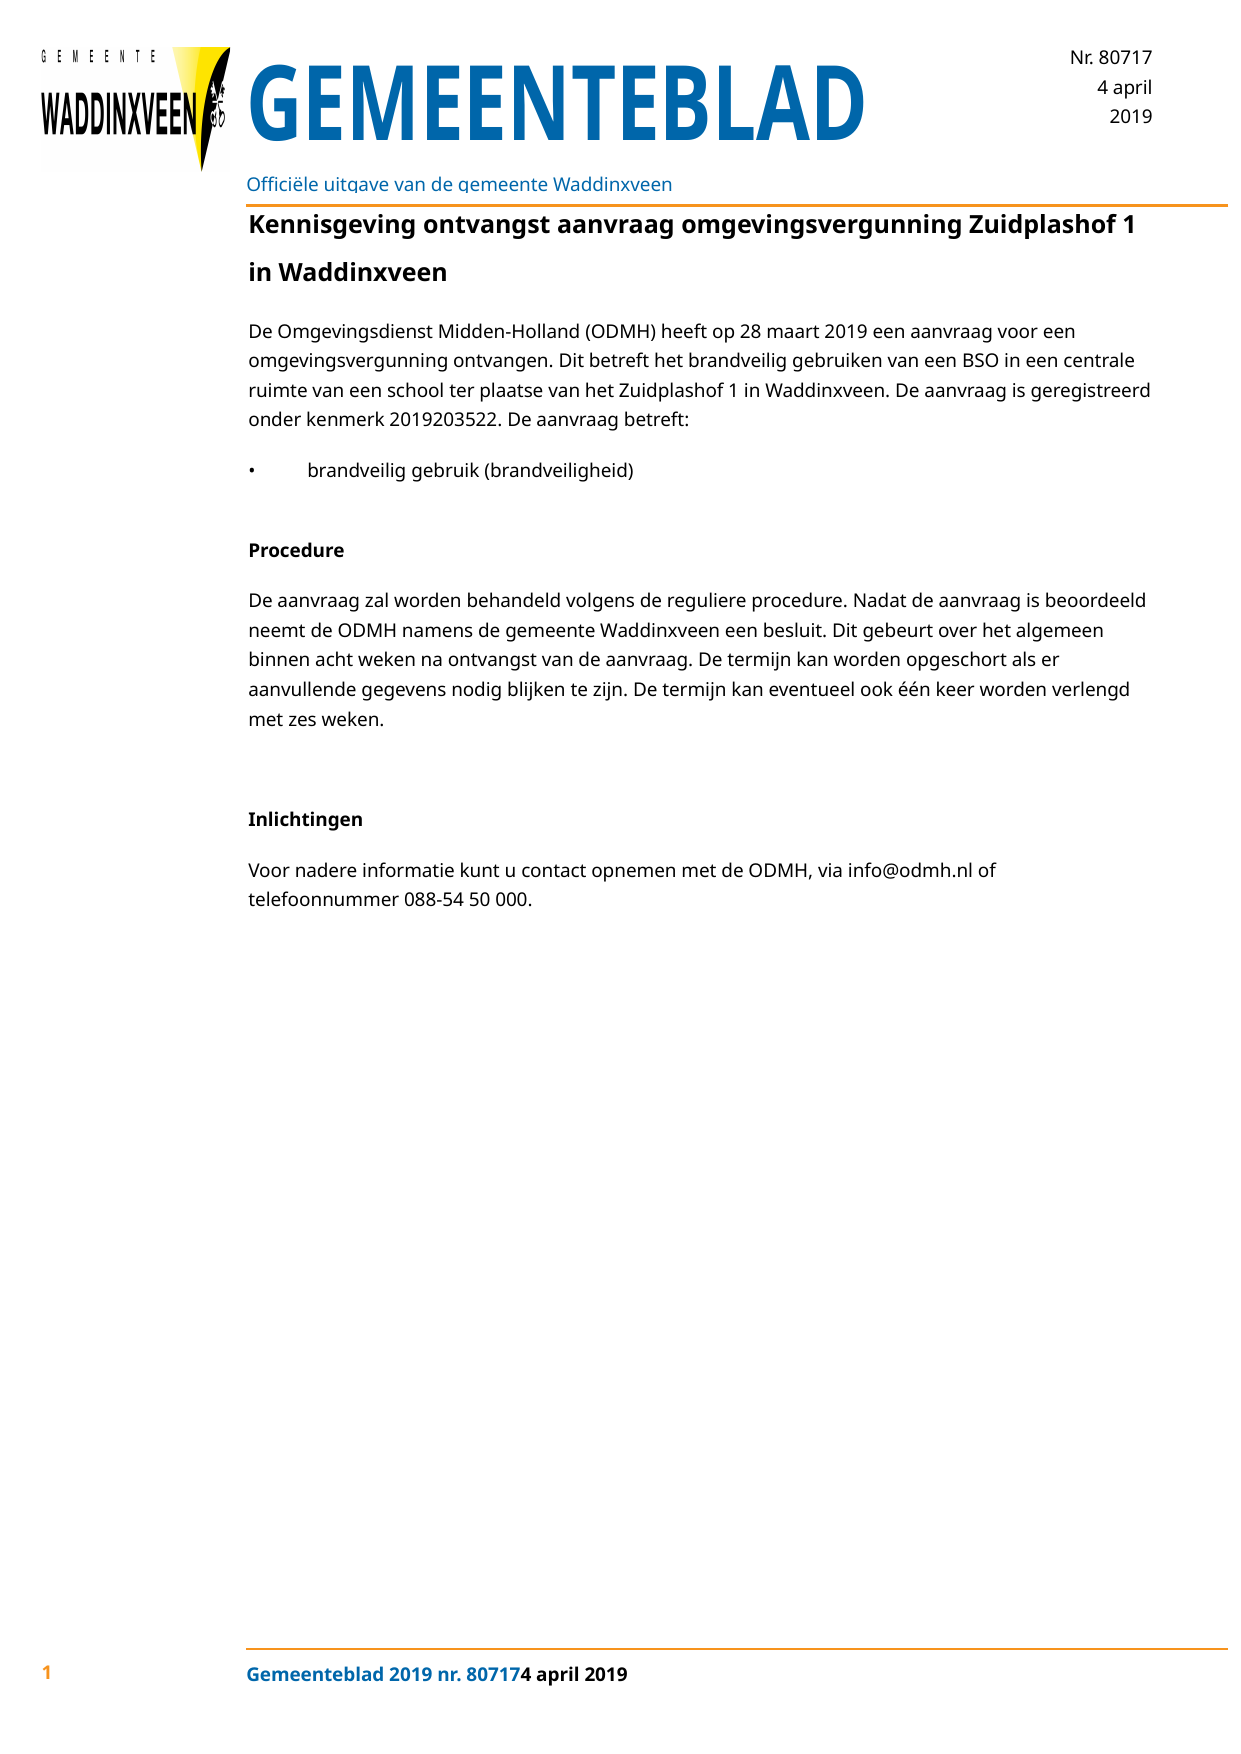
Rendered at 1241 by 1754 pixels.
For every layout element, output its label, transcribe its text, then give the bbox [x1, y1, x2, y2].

list brandveilig gebruik (brandveiligheid) [248, 457, 1152, 483]
picture [41, 47, 231, 172]
text Inlichtingen [248, 807, 1152, 832]
text De aanvraag zal worden behandeld volgens de reguliere procedure. Nadat de aanvraag is beoordeeld neemt de ODMH namens de gemeente Waddinxveen een besluit. Dit gebeurt over het algemeen binnen acht weken na ontvangst van de aanvraag. De termijn kan worden opgeschort als er aanvullende gegevens nodig blijken te zijn. De termijn kan eventueel ook één keer worden verlengd met zes weken. [248, 587, 1152, 732]
text Voor nadere informatie kunt u contact opnemen met de ODMH, via info@odmh.nl of telefoonnummer 088-54 50 000. [248, 857, 1152, 912]
text Kennisgeving ontvangst aanvraag omgevingsvergunning Zuidplashof 1 in Waddinxveen [248, 207, 1152, 288]
text Procedure [248, 537, 1152, 563]
text De Omgevingsdienst Midden-Holland (ODMH) heeft op 28 maart 2019 een aanvraag voor een omgevingsvergunning ontvangen. Dit betreft het brandveilig gebruiken van een BSO in een centrale ruimte van een school ter plaatse van het Zuidplashof 1 in Waddinxveen. De aanvraag is geregistreerd onder kenmerk 2019203522. De aanvraag betreft: [248, 318, 1152, 432]
